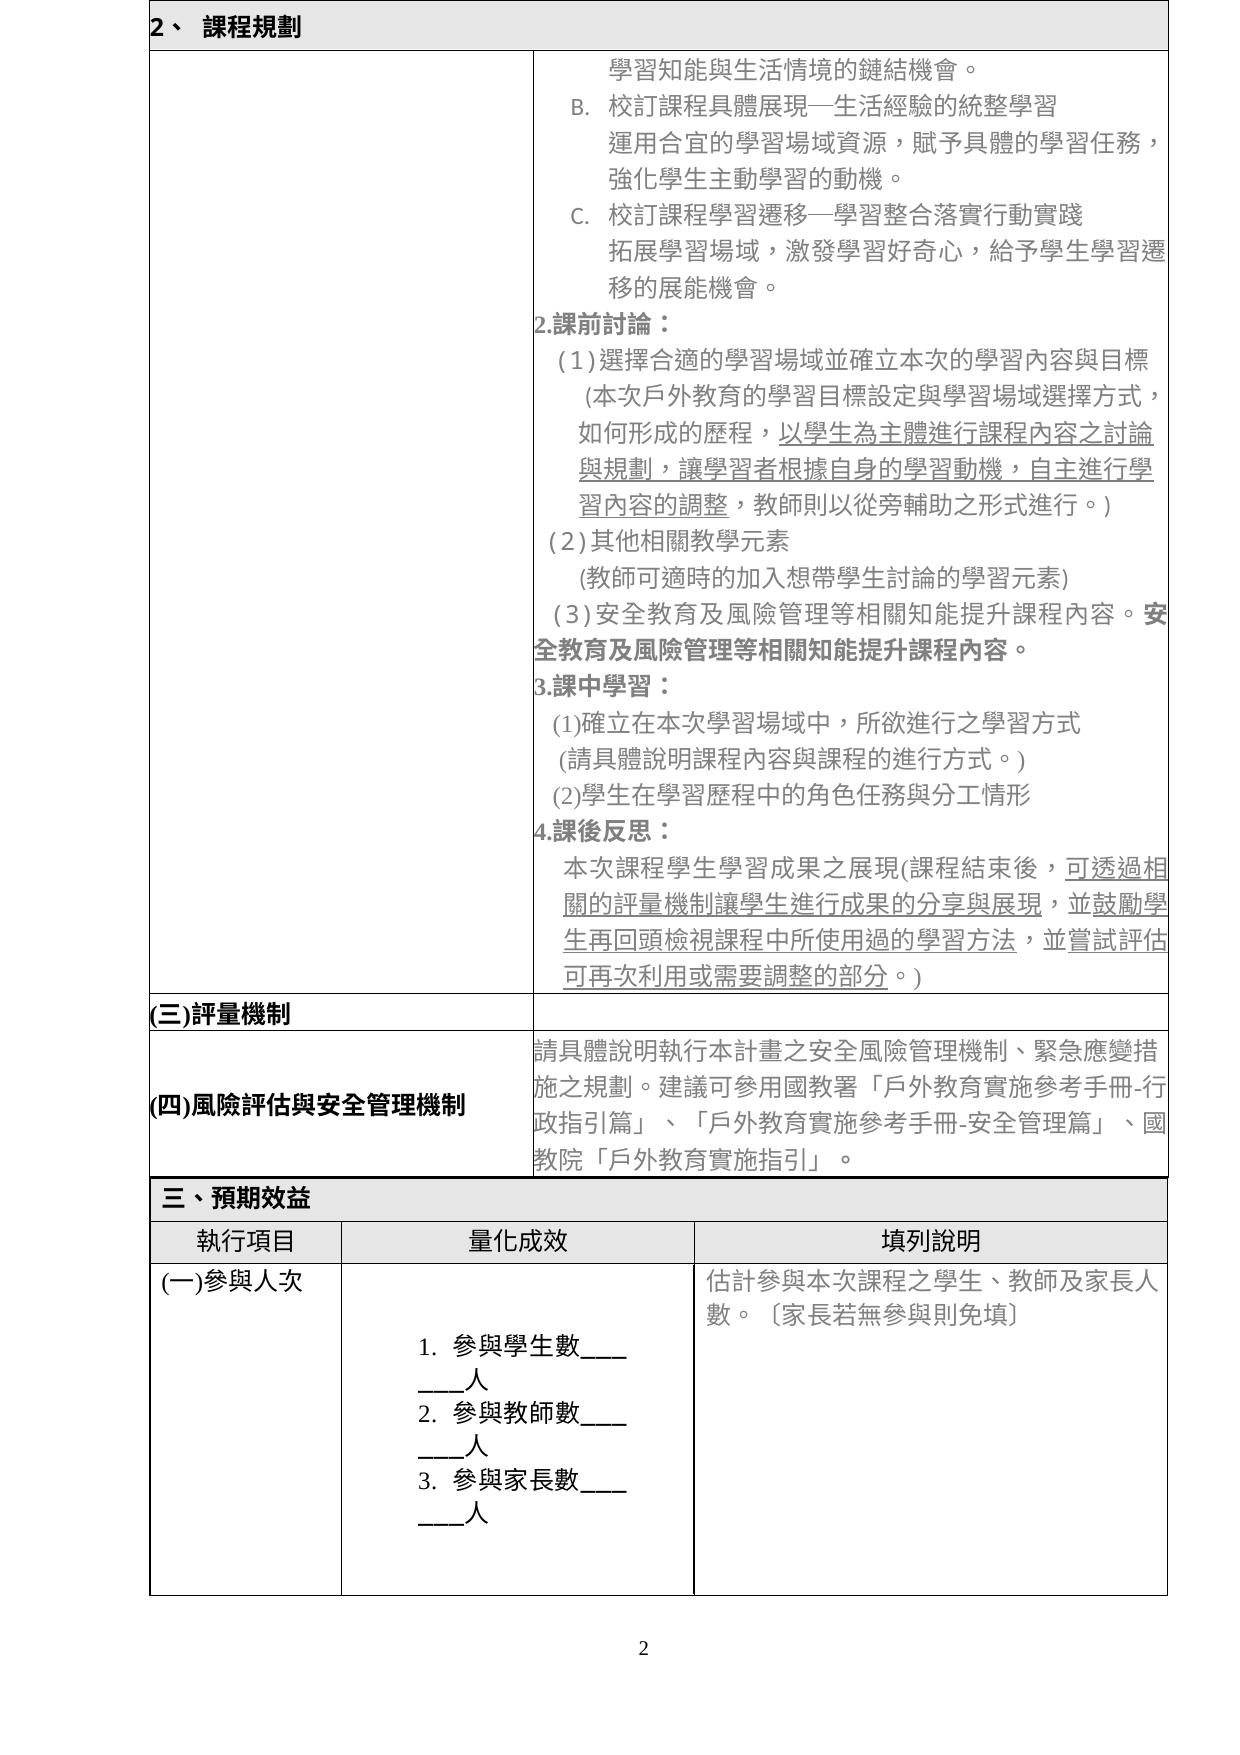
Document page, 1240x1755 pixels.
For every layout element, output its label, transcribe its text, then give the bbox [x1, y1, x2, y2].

table_cell [342, 1264, 353, 1595]
table_cell 學習知能與生活情境的鏈結機會。 校訂課程具體展現─生活經驗的統整學習 運用合宜的學習場域資源，賦予具體的學習任務，強化學生主動學習的動機。 校訂課程學習遷移─學習整合落實行動實踐 拓展學習場域，激發學習好奇心，給予學生學習遷移的展能機會。 2.課前討論： (1)選擇合適的學習場域並確立本次的學習內容與目標 (本次戶外教育的學習目標設定與學習場域選擇方式， 如何形成的歷程，以學生為主體進行課程內容之討論 與規劃，讓學習者根據自身的學習動機，自主進行學 習內容的調整，教師則以從旁輔助之形式進行。) (2)其他相關教學元素 (教師可適時的加入想帶學生討論的學習元素) (3)安全教育及風險管理等相關知能提升課程內容。安全教育及風險管理等相關知能提升課程內容。 3.課中學習： (1)確立在本次學習場域中，所欲進行之學習方式 (請具體說明課程內容與課程的進行方式。) (2)學生在學習歷程中的角色任務與分工情形 4.課後反思： 本次課程學生學習成果之展現(課程結束後，可透過相關的評量機制讓學生進行成果的分享與展現，並鼓勵學生再回頭檢視課程中所使用過的學習方法，並嘗試評估可再次利用或需要調整的部分。) [534, 51, 1168, 993]
table_header 課程規劃 [150, 1, 1168, 49]
table_cell 量化成效 [342, 1222, 694, 1263]
table_cell (三)評量機制 [150, 994, 533, 1030]
table_cell 請具體說明執行本計畫之安全風險管理機制、緊急應變措施之規劃。建議可參用國教署「戶外教育實施參考手冊-行政指引篇」、「戶外教育實施參考手冊-安全管理篇」、國教院「戶外教育實施指引」。 [534, 1031, 1168, 1176]
table_cell 參與學生數______人 參與教師數______人 參與家長數______人 [354, 1265, 692, 1594]
table_cell 填列說明 [695, 1222, 1167, 1263]
table_header 三、預期效益 [151, 1179, 1167, 1221]
table_cell (一)參與人次 [151, 1264, 341, 1595]
table_cell [150, 51, 533, 993]
table_cell [534, 994, 1168, 1030]
table_cell 執行項目 [151, 1222, 341, 1263]
table_cell (四)風險評估與安全管理機制 [150, 1031, 533, 1176]
table_cell 估計參與本次課程之學生、教師及家長人數。〔家長若無參與則免填〕 [695, 1264, 1167, 1595]
